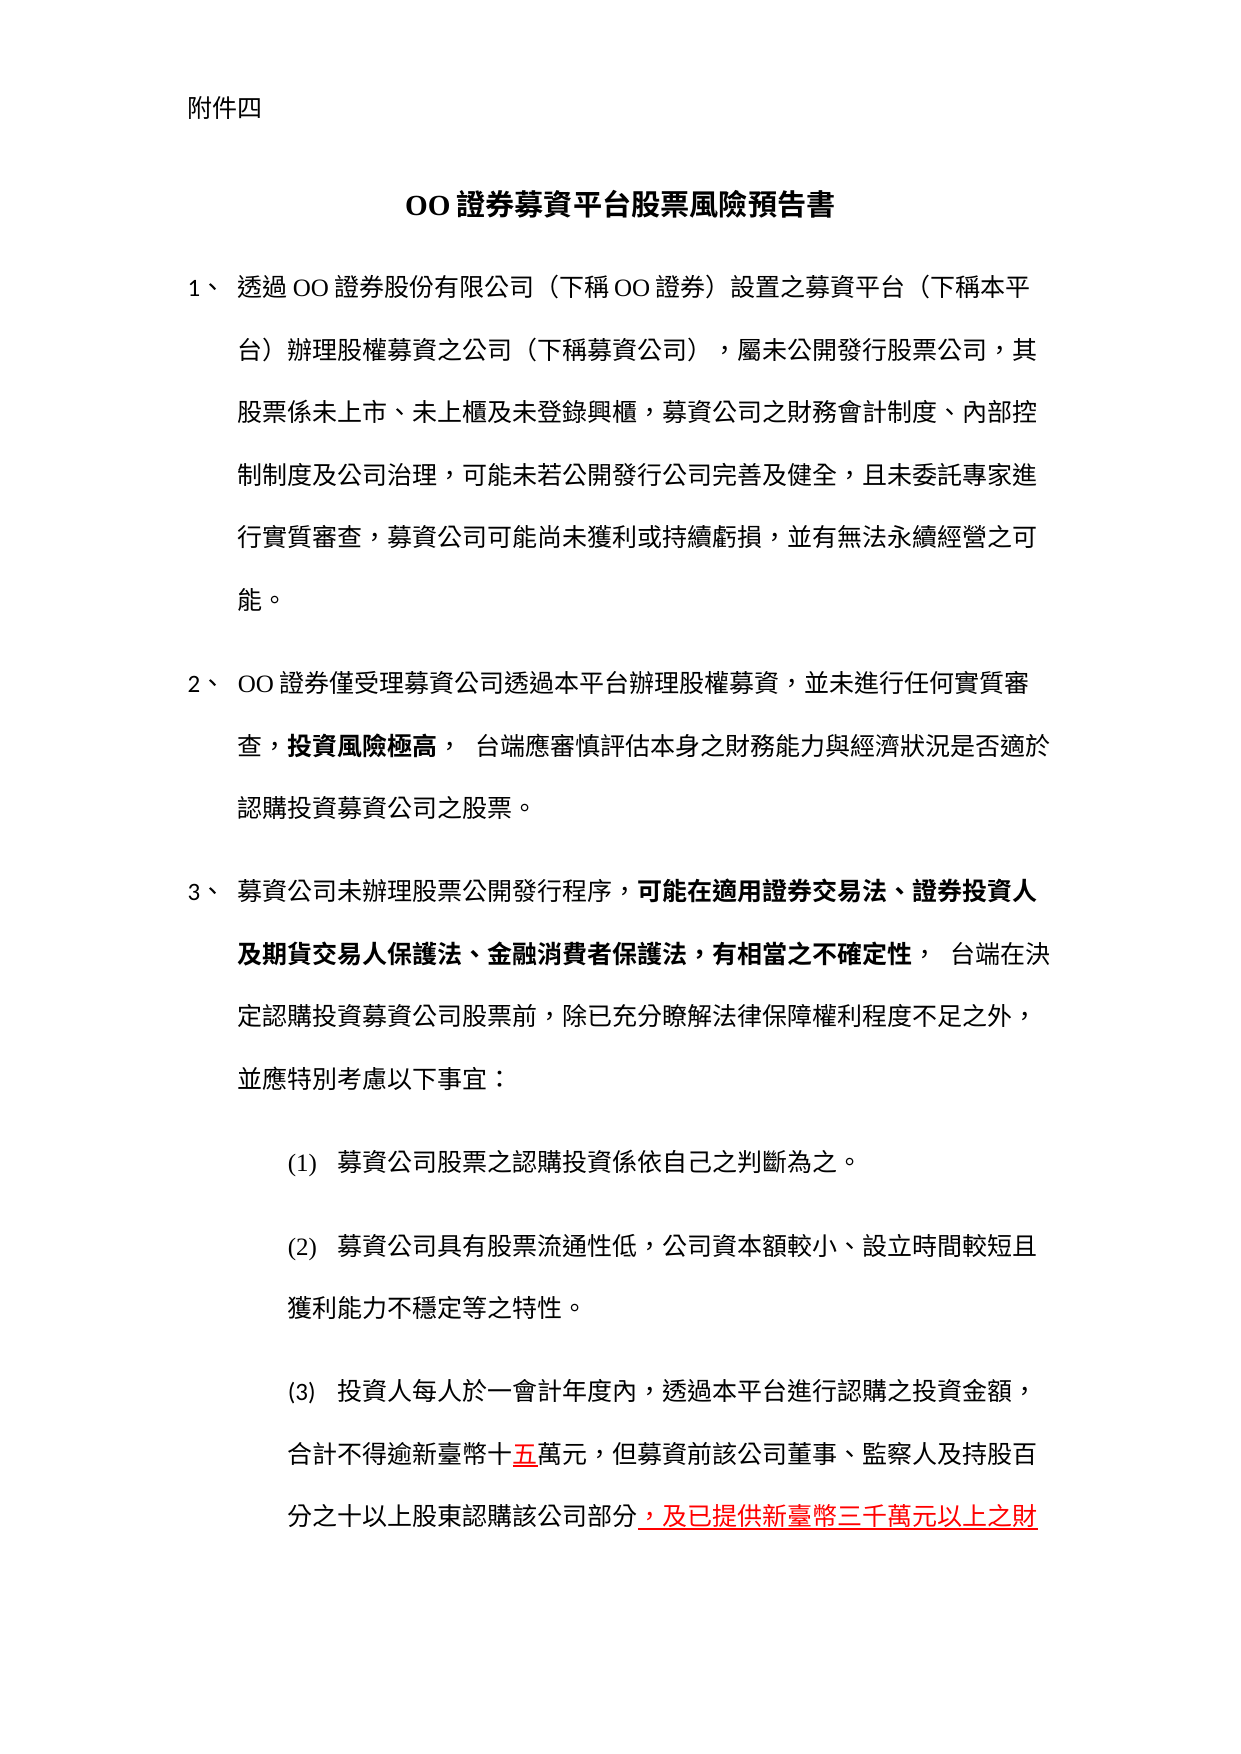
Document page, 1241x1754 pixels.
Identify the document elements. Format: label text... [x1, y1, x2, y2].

subtitle OO證券募資平台股票風險預告書 [187, 161, 1053, 223]
list 募資公司股票之認購投資係依自己之判斷為之。 [288, 1119, 1053, 1182]
list 募資公司具有股票流通性低，公司資本額較小、設立時間較短且獲利能力不穩定等之特性。 [288, 1202, 1053, 1327]
list 募資公司未辦理股票公開發行程序，可能在適用證券交易法、證券投資人及期貨交易人保護法、金融消費者保護法，有相當之不確定性， 台端在決定認購投資募資公司股票前，除已充分瞭解法律保障權利程度不足之外，並應特別考慮以下事宜： [187, 848, 1053, 1098]
list 表單的頂端透過OO證券股份有限公司（下稱OO證券）設置之募資平台（下稱本平台）辦理股權募資之公司（下稱募資公司），屬未公開發行股票公司，其股票係未上市、未上櫃及未登錄興櫃，募資公司之財務會計制度、內部控制制度及公司治理，可能未若公開發行公司完善及健全，且未委託專家進行實質審查，募資公司可能尚未獲利或持續虧損，並有無法永續經營之可能。 [187, 244, 1053, 619]
list 投資人每人於一會計年度內，透過本平台進行認購之投資金額，合計不得逾新臺幣十五萬元，但募資前該公司董事、監察人及持股百分之十以上股東認購該公司部分，及已提供新臺幣三千萬元以上之財 [288, 1348, 1053, 1536]
list 本OO證券僅受理募資公司透過本平台辦理股權募資，並未進行任何實質審查，投資風險極高， 台端應審慎評估本身之財務能力與經濟狀況是否適於認購投資募資公司之股票。 [187, 640, 1053, 827]
